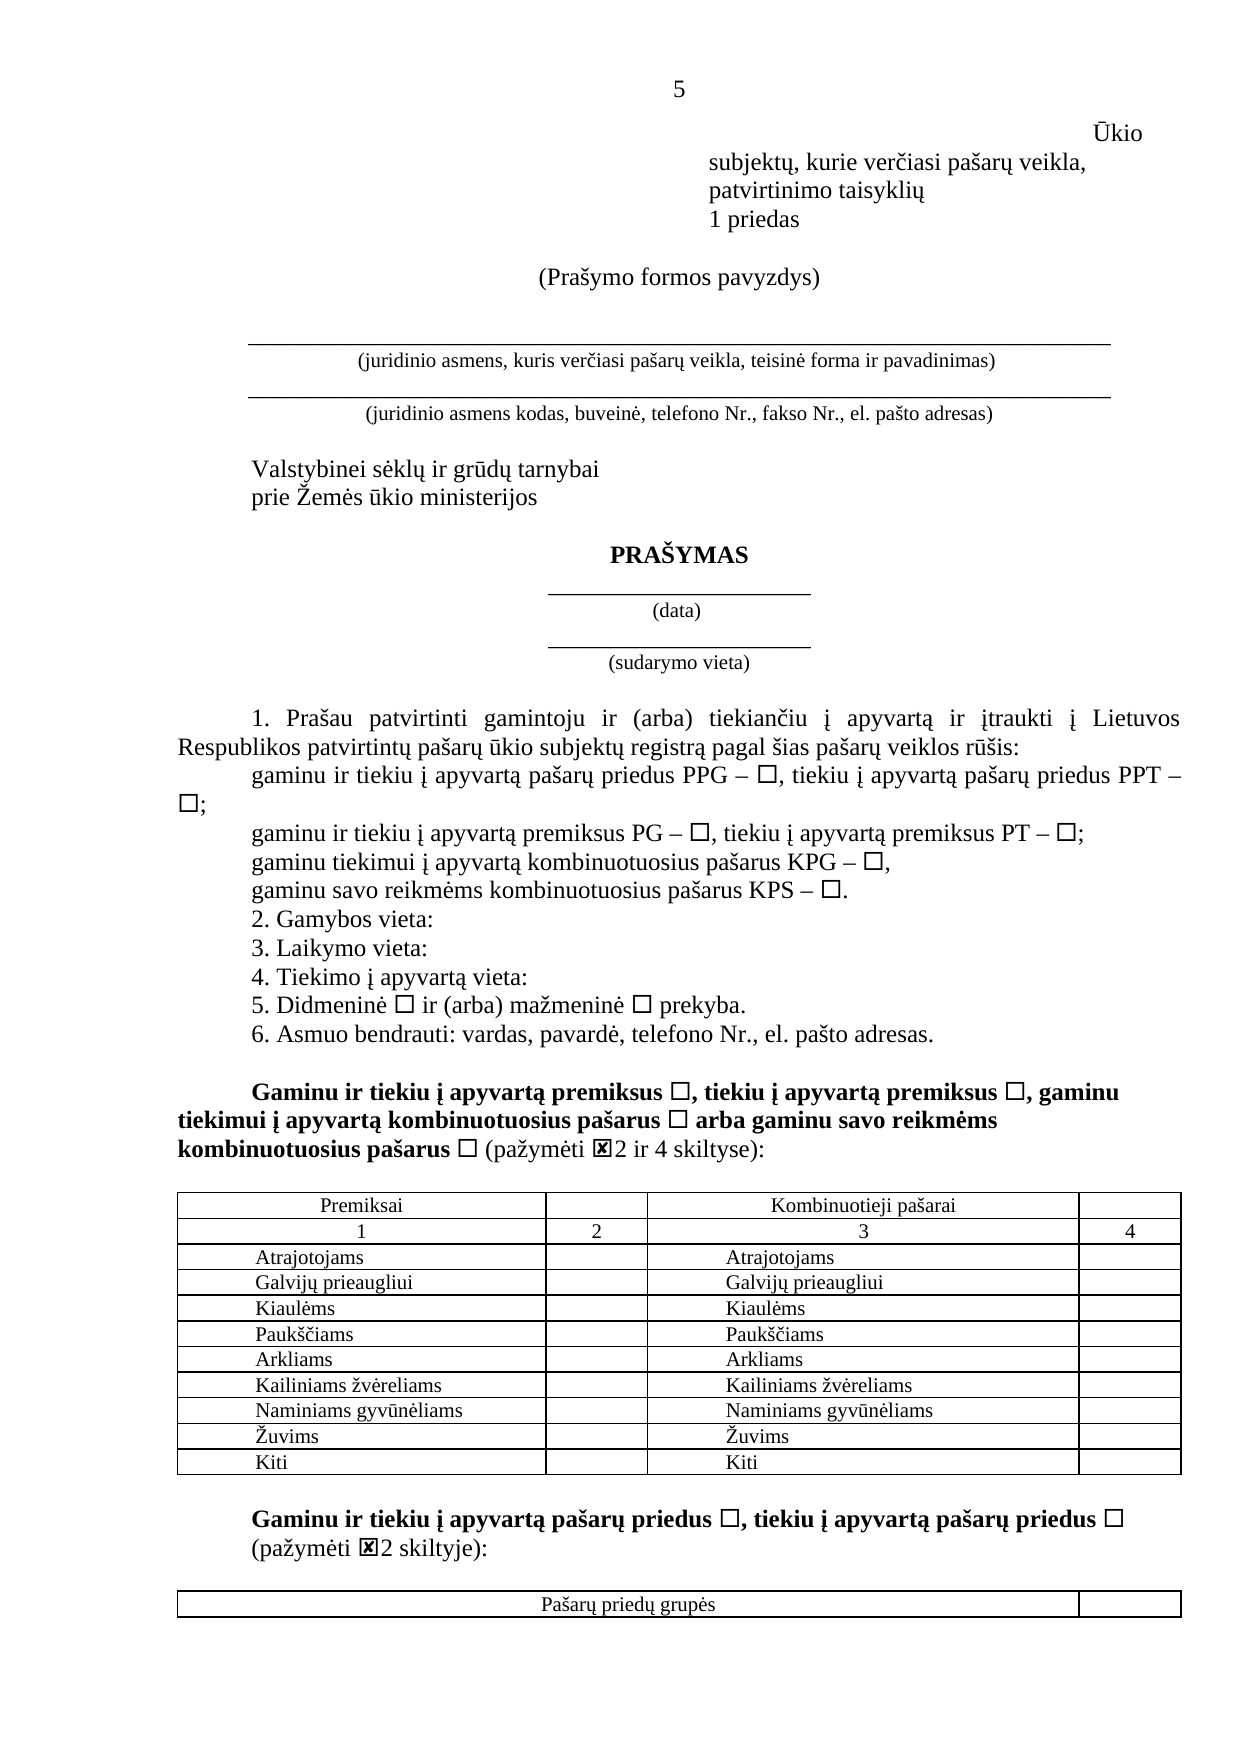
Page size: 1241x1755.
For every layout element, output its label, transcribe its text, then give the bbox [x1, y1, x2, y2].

text _____________________ [177, 569, 1181, 597]
table_cell [547, 1450, 647, 1474]
table_header [1080, 1193, 1180, 1217]
text gaminu savo reikmėms kombinuotuosius pašarus KPS – . [177, 876, 1181, 904]
table_cell Žuvims [178, 1424, 545, 1448]
table_cell [547, 1296, 647, 1320]
table_cell [1080, 1245, 1180, 1269]
text (juridinio asmens, kuris verčiasi pašarų veikla, teisinė forma ir pavadinimas) [177, 348, 1181, 372]
text _____________________________________________________________________ [177, 372, 1181, 401]
text _____________________ [177, 622, 1181, 650]
table_cell [547, 1373, 647, 1397]
text prie Žemės ūkio ministerijos [177, 482, 1181, 511]
table_cell Atrajotojams [178, 1245, 545, 1269]
table_cell Kiaulėms [178, 1296, 545, 1320]
text 6. Asmuo bendrauti: vardas, pavardė, telefono Nr., el. pašto adresas. [177, 1019, 1181, 1048]
table_cell Naminiams gyvūnėliams [178, 1398, 545, 1422]
table_cell Paukščiams [648, 1322, 1078, 1346]
table_cell [1080, 1347, 1180, 1371]
text PRAŠYMAS [177, 540, 1181, 569]
text patvirtinimo taisyklių [177, 176, 1181, 204]
table_cell [1080, 1424, 1180, 1448]
table_cell Arkliams [648, 1347, 1078, 1371]
text (pažymėti 2 skiltyje): [177, 1533, 1181, 1562]
text gaminu ir tiekiu į apyvartą pašarų priedus PPG – , tiekiu į apyvartą pašarų priedus PPT – ; [177, 761, 1181, 818]
table_cell [547, 1424, 647, 1448]
table_cell Kailiniams žvėreliams [648, 1373, 1078, 1397]
text (juridinio asmens kodas, buveinė, telefono Nr., fakso Nr., el. pašto adresas) [177, 401, 1181, 425]
text 1. Prašau patvirtinti gamintoju ir (arba) tiekiančiu į apyvartą ir įtraukti į Lietuvos Respublikos patvirtintų pašarų ūkio subjektų registrą pagal šias pašarų veiklos rūšis: [177, 703, 1181, 761]
table_cell Atrajotojams [648, 1245, 1078, 1269]
table_cell Kiti [648, 1450, 1078, 1474]
text 5. Didmeninė  ir (arba) mažmeninė  prekyba. [177, 991, 1181, 1019]
text _____________________________________________________________________ [177, 319, 1181, 348]
text (sudarymo vieta) [177, 650, 1181, 674]
table_cell Galvijų prieaugliui [648, 1270, 1078, 1294]
table_cell Naminiams gyvūnėliams [648, 1398, 1078, 1422]
text 4. Tiekimo į apyvartą vieta: [177, 962, 1181, 991]
text Ūkio subjektų, kurie verčiasi pašarų veikla, [709, 118, 1181, 176]
table_cell Kiaulėms [648, 1296, 1078, 1320]
table_cell 4 [1080, 1219, 1180, 1243]
table_cell Paukščiams [178, 1322, 545, 1346]
table_cell [547, 1245, 647, 1269]
table_header Premiksai [178, 1193, 545, 1217]
table_cell [1080, 1450, 1180, 1474]
table_cell [547, 1347, 647, 1371]
table_header Kombinuotieji pašarai [648, 1193, 1078, 1217]
table_cell 1 [178, 1219, 545, 1243]
table_cell [547, 1270, 647, 1294]
table_cell [1080, 1398, 1180, 1422]
table_cell 2 [547, 1219, 647, 1243]
text 1 priedas [177, 204, 1181, 233]
table_cell 3 [648, 1219, 1078, 1243]
table_cell [1080, 1296, 1180, 1320]
text Valstybinei sėklų ir grūdų tarnybai [177, 454, 1181, 482]
text (data) [177, 597, 1181, 622]
text gaminu tiekimui į apyvartą kombinuotuosius pašarus KPG – , [177, 847, 1181, 876]
table_header [547, 1193, 647, 1217]
table_cell Kiti [178, 1450, 545, 1474]
table_cell [1080, 1322, 1180, 1346]
text 2. Gamybos vieta: [177, 904, 1181, 933]
table_cell [547, 1322, 647, 1346]
table_cell Arkliams [178, 1347, 545, 1371]
text gaminu ir tiekiu į apyvartą premiksus PG – , tiekiu į apyvartą premiksus PT – ; [177, 818, 1181, 847]
text 3. Laikymo vieta: [177, 933, 1181, 962]
table_cell [547, 1398, 647, 1422]
text Gaminu ir tiekiu į apyvartą pašarų priedus , tiekiu į apyvartą pašarų priedus  [177, 1504, 1181, 1533]
text Gaminu ir tiekiu į apyvartą premiksus , tiekiu į apyvartą premiksus , gaminu tiekimui į apyvartą kombinuotuosius pašarus  arba gaminu savo reikmėms kombinuotuosius pašarus  (pažymėti 2 ir 4 skiltyse): [177, 1077, 1181, 1163]
table_header [1080, 1592, 1180, 1616]
table_cell [1080, 1270, 1180, 1294]
table_cell Kailiniams žvėreliams [178, 1373, 545, 1397]
table_cell [1080, 1373, 1180, 1397]
table_cell Galvijų prieaugliui [178, 1270, 545, 1294]
text (Prašymo formos pavyzdys) [177, 262, 1181, 291]
table_header Pašarų priedų grupės [178, 1592, 1078, 1616]
table_cell Žuvims [648, 1424, 1078, 1448]
